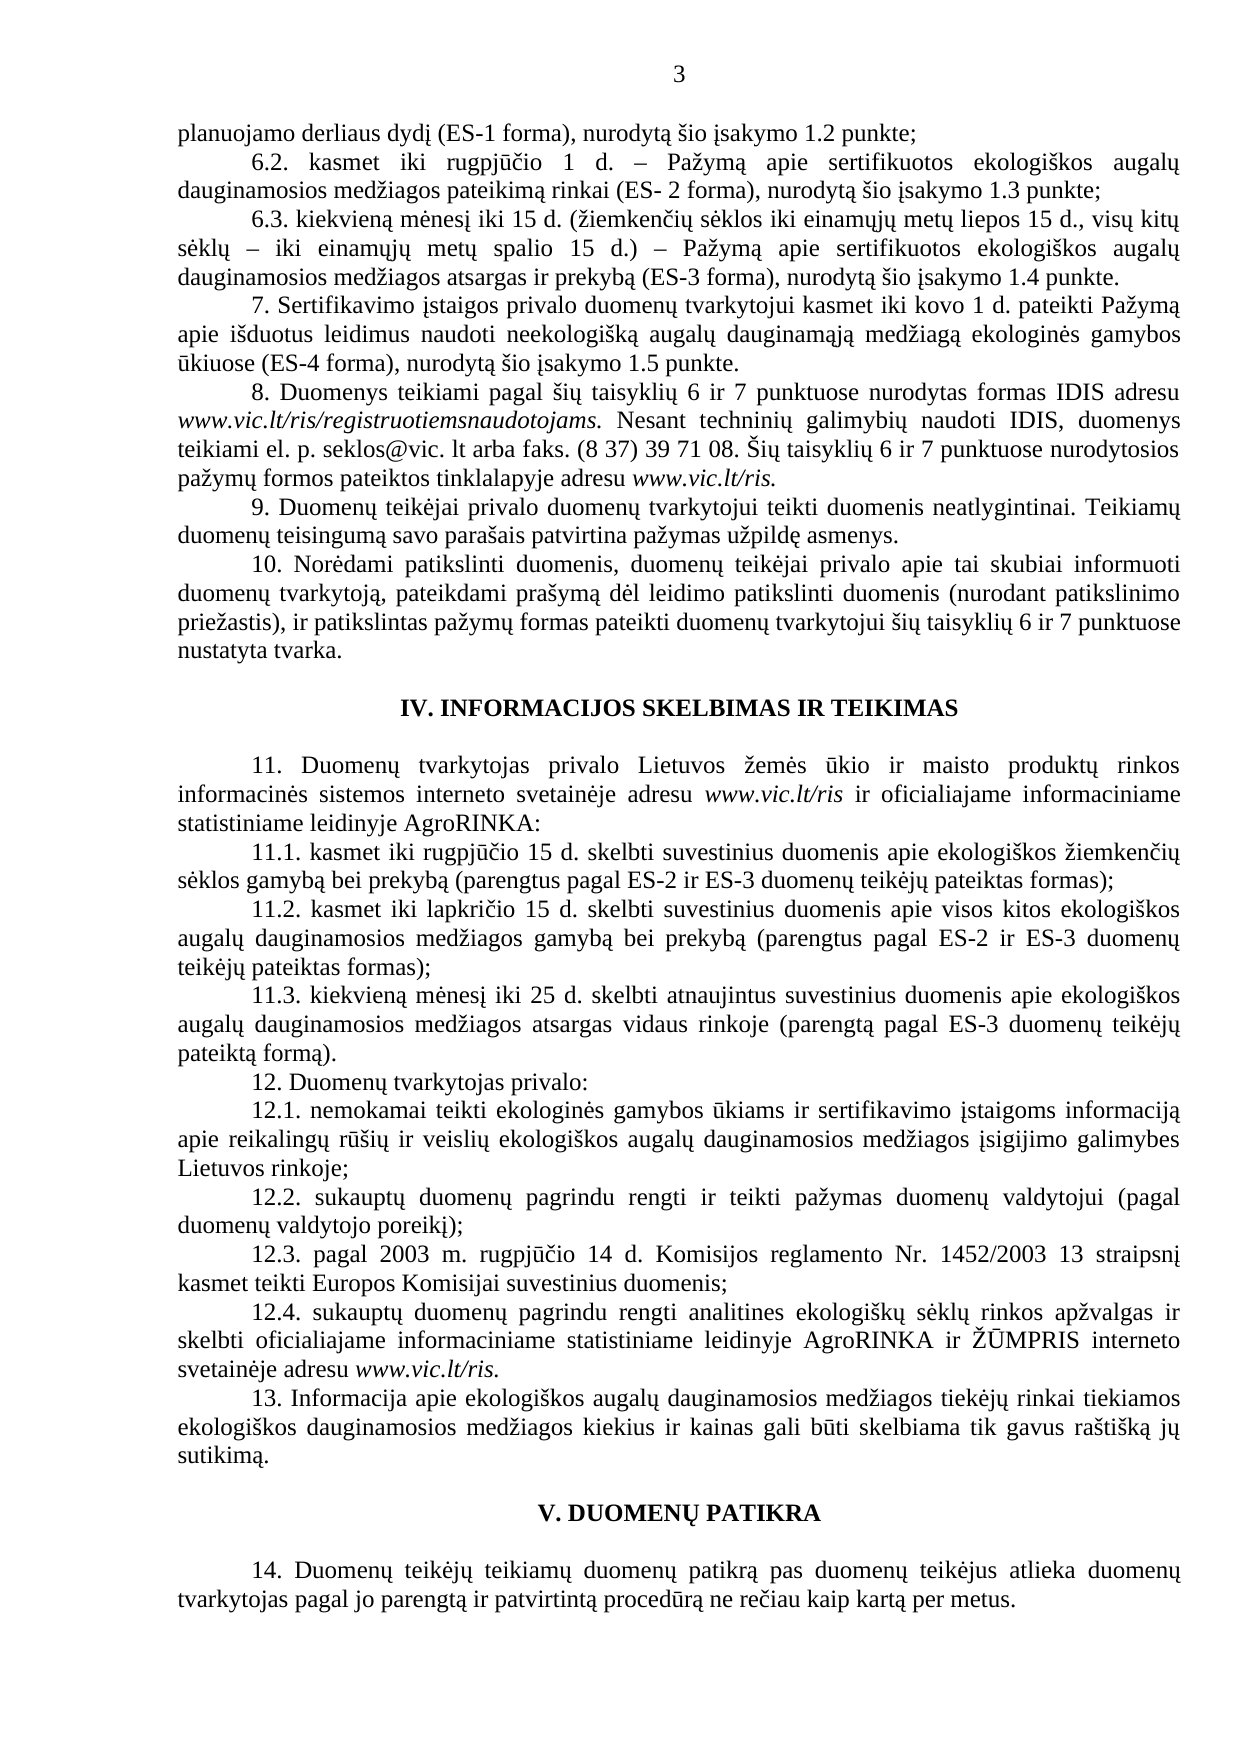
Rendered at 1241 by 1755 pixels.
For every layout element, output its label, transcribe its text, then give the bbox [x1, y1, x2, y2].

text IV. INFORMACIJOS SKELBIMAS IR TEIKIMAS [177, 693, 1181, 722]
text 13. Informacija apie ekologiškos augalų dauginamosios medžiagos tiekėjų rinkai tiekiamos ekologiškos dauginamosios medžiagos kiekius ir kainas gali būti skelbiama tik gavus raštišką jų sutikimą. [177, 1383, 1181, 1469]
text 8. Duomenys teikiami pagal šių taisyklių 6 ir 7 punktuose nurodytas formas IDIS adresu www.vic.lt/ris/registruotiemsnaudotojams. Nesant techninių galimybių naudoti IDIS, duomenys teikiami el. p. seklos@vic. lt arba faks. (8 37) 39 71 08. Šių taisyklių 6 ir 7 punktuose nurodytosios pažymų formos pateiktos tinklalapyje adresu www.vic.lt/ris. [177, 377, 1181, 492]
text 14. Duomenų teikėjų teikiamų duomenų patikrą pas duomenų teikėjus atlieka duomenų tvarkytojas pagal jo parengtą ir patvirtintą procedūrą ne rečiau kaip kartą per metus. [177, 1556, 1181, 1613]
text 9. Duomenų teikėjai privalo duomenų tvarkytojui teikti duomenis neatlygintinai. Teikiamų duomenų teisingumą savo parašais patvirtina pažymas užpildę asmenys. [177, 492, 1181, 549]
text 12.3. pagal 2003 m. rugpjūčio 14 d. Komisijos reglamento Nr. 1452/2003 13 straipsnį kasmet teikti Europos Komisijai suvestinius duomenis; [177, 1239, 1181, 1297]
text 11.1. kasmet iki rugpjūčio 15 d. skelbti suvestinius duomenis apie ekologiškos žiemkenčių sėklos gamybą bei prekybą (parengtus pagal ES-2 ir ES-3 duomenų teikėjų pateiktas formas); [177, 837, 1181, 894]
text 12.4. sukauptų duomenų pagrindu rengti analitines ekologiškų sėklų rinkos apžvalgas ir skelbti oficialiajame informaciniame statistiniame leidinyje AgroRINKA ir ŽŪMPRIS interneto svetainėje adresu www.vic.lt/ris. [177, 1297, 1181, 1383]
text 12.2. sukauptų duomenų pagrindu rengti ir teikti pažymas duomenų valdytojui (pagal duomenų valdytojo poreikį); [177, 1182, 1181, 1239]
text V. DUOMENŲ PATIKRA [177, 1498, 1181, 1527]
text 12. Duomenų tvarkytojas privalo: [177, 1067, 1181, 1096]
text 7. Sertifikavimo įstaigos privalo duomenų tvarkytojui kasmet iki kovo 1 d. pateikti Pažymą apie išduotus leidimus naudoti neekologišką augalų dauginamąją medžiagą ekologinės gamybos ūkiuose (ES-4 forma), nurodytą šio įsakymo 1.5 punkte. [177, 291, 1181, 377]
text 10. Norėdami patikslinti duomenis, duomenų teikėjai privalo apie tai skubiai informuoti duomenų tvarkytoją, pateikdami prašymą dėl leidimo patikslinti duomenis (nurodant patikslinimo priežastis), ir patikslintas pažymų formas pateikti duomenų tvarkytojui šių taisyklių 6 ir 7 punktuose nustatyta tvarka. [177, 549, 1181, 664]
text 12.1. nemokamai teikti ekologinės gamybos ūkiams ir sertifikavimo įstaigoms informaciją apie reikalingų rūšių ir veislių ekologiškos augalų dauginamosios medžiagos įsigijimo galimybes Lietuvos rinkoje; [177, 1096, 1181, 1182]
text 11.2. kasmet iki lapkričio 15 d. skelbti suvestinius duomenis apie visos kitos ekologiškos augalų dauginamosios medžiagos gamybą bei prekybą (parengtus pagal ES-2 ir ES-3 duomenų teikėjų pateiktas formas); [177, 894, 1181, 981]
text 6.3. kiekvieną mėnesį iki 15 d. (žiemkenčių sėklos iki einamųjų metų liepos 15 d., visų kitų sėklų – iki einamųjų metų spalio 15 d.) – Pažymą apie sertifikuotos ekologiškos augalų dauginamosios medžiagos atsargas ir prekybą (ES-3 forma), nurodytą šio įsakymo 1.4 punkte. [177, 204, 1181, 291]
text planuojamo derliaus dydį (ES-1 forma), nurodytą šio įsakymo 1.2 punkte; [177, 118, 1181, 147]
text 6.2. kasmet iki rugpjūčio 1 d. – Pažymą apie sertifikuotos ekologiškos augalų dauginamosios medžiagos pateikimą rinkai (ES- 2 forma), nurodytą šio įsakymo 1.3 punkte; [177, 147, 1181, 204]
text 11.3. kiekvieną mėnesį iki 25 d. skelbti atnaujintus suvestinius duomenis apie ekologiškos augalų dauginamosios medžiagos atsargas vidaus rinkoje (parengtą pagal ES-3 duomenų teikėjų pateiktą formą). [177, 981, 1181, 1067]
text 11. Duomenų tvarkytojas privalo Lietuvos žemės ūkio ir maisto produktų rinkos informacinės sistemos interneto svetainėje adresu www.vic.lt/ris ir oficialiajame informaciniame statistiniame leidinyje AgroRINKA: [177, 751, 1181, 837]
